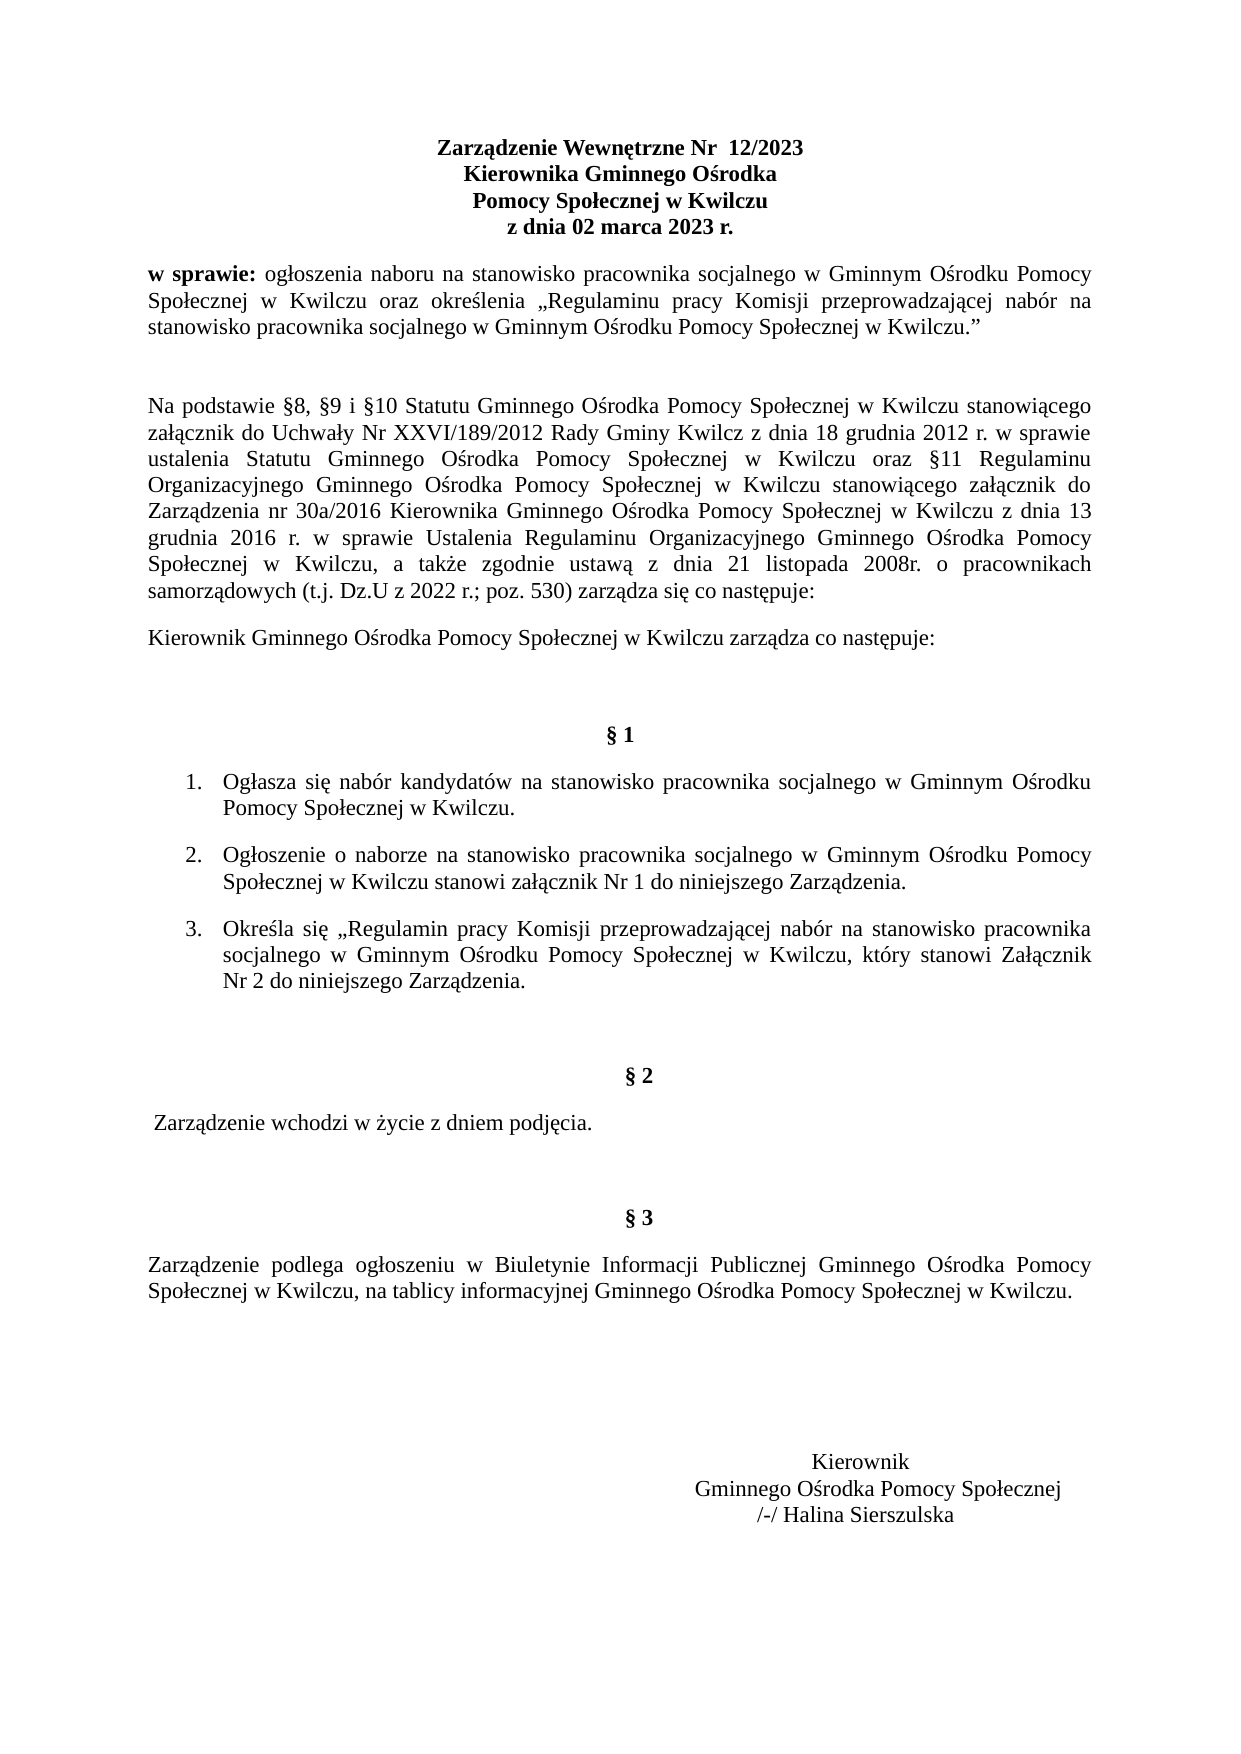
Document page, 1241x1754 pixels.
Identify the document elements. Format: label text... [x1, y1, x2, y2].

list Zarządzenie wchodzi w życie z dniem podjęcia. [148, 1109, 1093, 1136]
list § 3 [185, 1203, 1093, 1230]
text w sprawie: ogłoszenia naboru na stanowisko pracownika socjalnego w Gminnym Ośrodku Pomocy Społecznej w Kwilczu oraz określenia „Regulaminu pracy Komisji przeprowadzającej nabór na stanowisko pracownika socjalnego w Gminnym Ośrodku Pomocy Społecznej w Kwilczu.” [148, 260, 1093, 339]
text Kierownik [148, 1448, 1093, 1475]
text Zarządzenie Wewnętrzne Nr 12/2023 Kierownika Gminnego Ośrodka Pomocy Społecznej w Kwilczu z dnia 02 marca 2023 r. [148, 134, 1093, 239]
list Określa się „Regulamin pracy Komisji przeprowadzającej nabór na stanowisko pracownika socjalnego w Gminnym Ośrodku Pomocy Społecznej w Kwilczu, który stanowi Załącznik Nr 2 do niniejszego Zarządzenia. [185, 915, 1093, 994]
text Kierownik Gminnego Ośrodka Pomocy Społecznej w Kwilczu zarządza co następuje: [148, 624, 1093, 650]
text Na podstawie §8, §9 i §10 Statutu Gminnego Ośrodka Pomocy Społecznej w Kwilczu stanowiącego załącznik do Uchwały Nr XXVI/189/2012 Rady Gminy Kwilcz z dnia 18 grudnia 2012 r. w sprawie ustalenia Statutu Gminnego Ośrodka Pomocy Społecznej w Kwilczu oraz §11 Regulaminu Organizacyjnego Gminnego Ośrodka Pomocy Społecznej w Kwilczu stanowiącego załącznik do Zarządzenia nr 30a/2016 Kierownika Gminnego Ośrodka Pomocy Społecznej w Kwilczu z dnia 13 grudnia 2016 r. w sprawie Ustalenia Regulaminu Organizacyjnego Gminnego Ośrodka Pomocy Społecznej w Kwilczu, a także zgodnie ustawą z dnia 21 listopada 2008r. o pracownikach samorządowych (t.j. Dz.U z 2022 r.; poz. 530) zarządza się co następuje: [148, 392, 1093, 603]
list § 2 [185, 1062, 1093, 1088]
text Gminnego Ośrodka Pomocy Społecznej /-/ Halina Sierszulska [148, 1475, 1093, 1527]
list Ogłasza się nabór kandydatów na stanowisko pracownika socjalnego w Gminnym Ośrodku Pomocy Społecznej w Kwilczu. [185, 768, 1093, 821]
text § 1 [148, 721, 1093, 747]
list Ogłoszenie o naborze na stanowisko pracownika socjalnego w Gminnym Ośrodku Pomocy Społecznej w Kwilczu stanowi załącznik Nr 1 do niniejszego Zarządzenia. [185, 841, 1093, 894]
text Zarządzenie podlega ogłoszeniu w Biuletynie Informacji Publicznej Gminnego Ośrodka Pomocy Społecznej w Kwilczu, na tablicy informacyjnej Gminnego Ośrodka Pomocy Społecznej w Kwilczu. [148, 1251, 1093, 1303]
